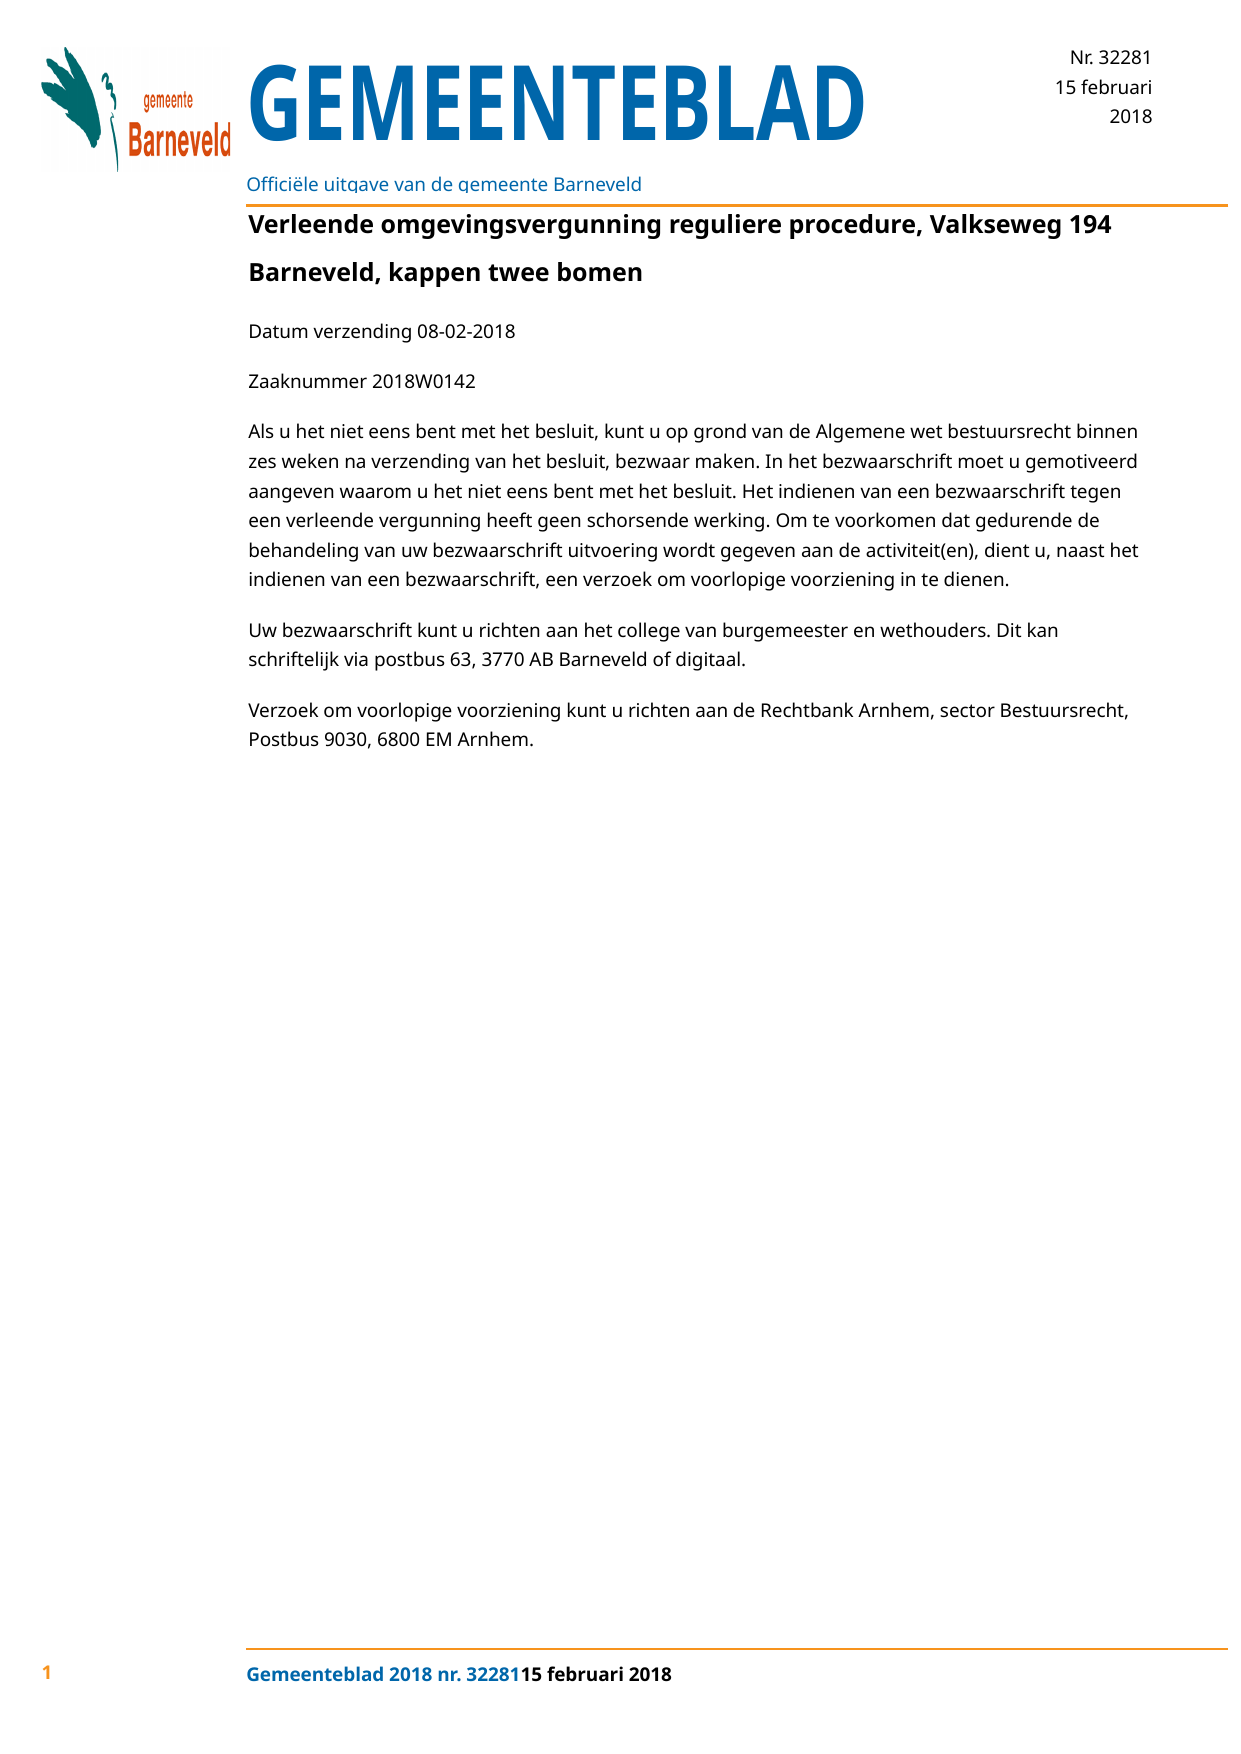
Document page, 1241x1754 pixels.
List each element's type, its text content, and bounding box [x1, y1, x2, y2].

text Uw bezwaarschrift kunt u richten aan het college van burgemeester en wethouders. Dit kan schriftelijk via postbus 63, 3770 AB Barneveld of digitaal. [248, 617, 1152, 672]
text Als u het niet eens bent met het besluit, kunt u op grond van de Algemene wet bestuursrecht binnen zes weken na verzending van het besluit, bezwaar maken. In het bezwaarschrift moet u gemotiveerd aangeven waarom u het niet eens bent met het besluit. Het indienen van een bezwaarschrift tegen een verleende vergunning heeft geen schorsende werking. Om te voorkomen dat gedurende de behandeling van uw bezwaarschrift uitvoering wordt gegeven aan de activiteit(en), dient u, naast het indienen van een bezwaarschrift, een verzoek om voorlopige voorziening in te dienen. [248, 419, 1152, 592]
text Verzoek om voorlopige voorziening kunt u richten aan de Rechtbank Arnhem, sector Bestuursrecht, Postbus 9030, 6800 EM Arnhem. [248, 697, 1152, 752]
text Zaaknummer 2018W0142 [248, 368, 1152, 394]
text Verleende omgevingsvergunning reguliere procedure, Valkseweg 194 Barneveld, kappen twee bomen [248, 207, 1152, 288]
text Datum verzending 08-02-2018 [248, 318, 1152, 344]
picture [41, 47, 231, 172]
